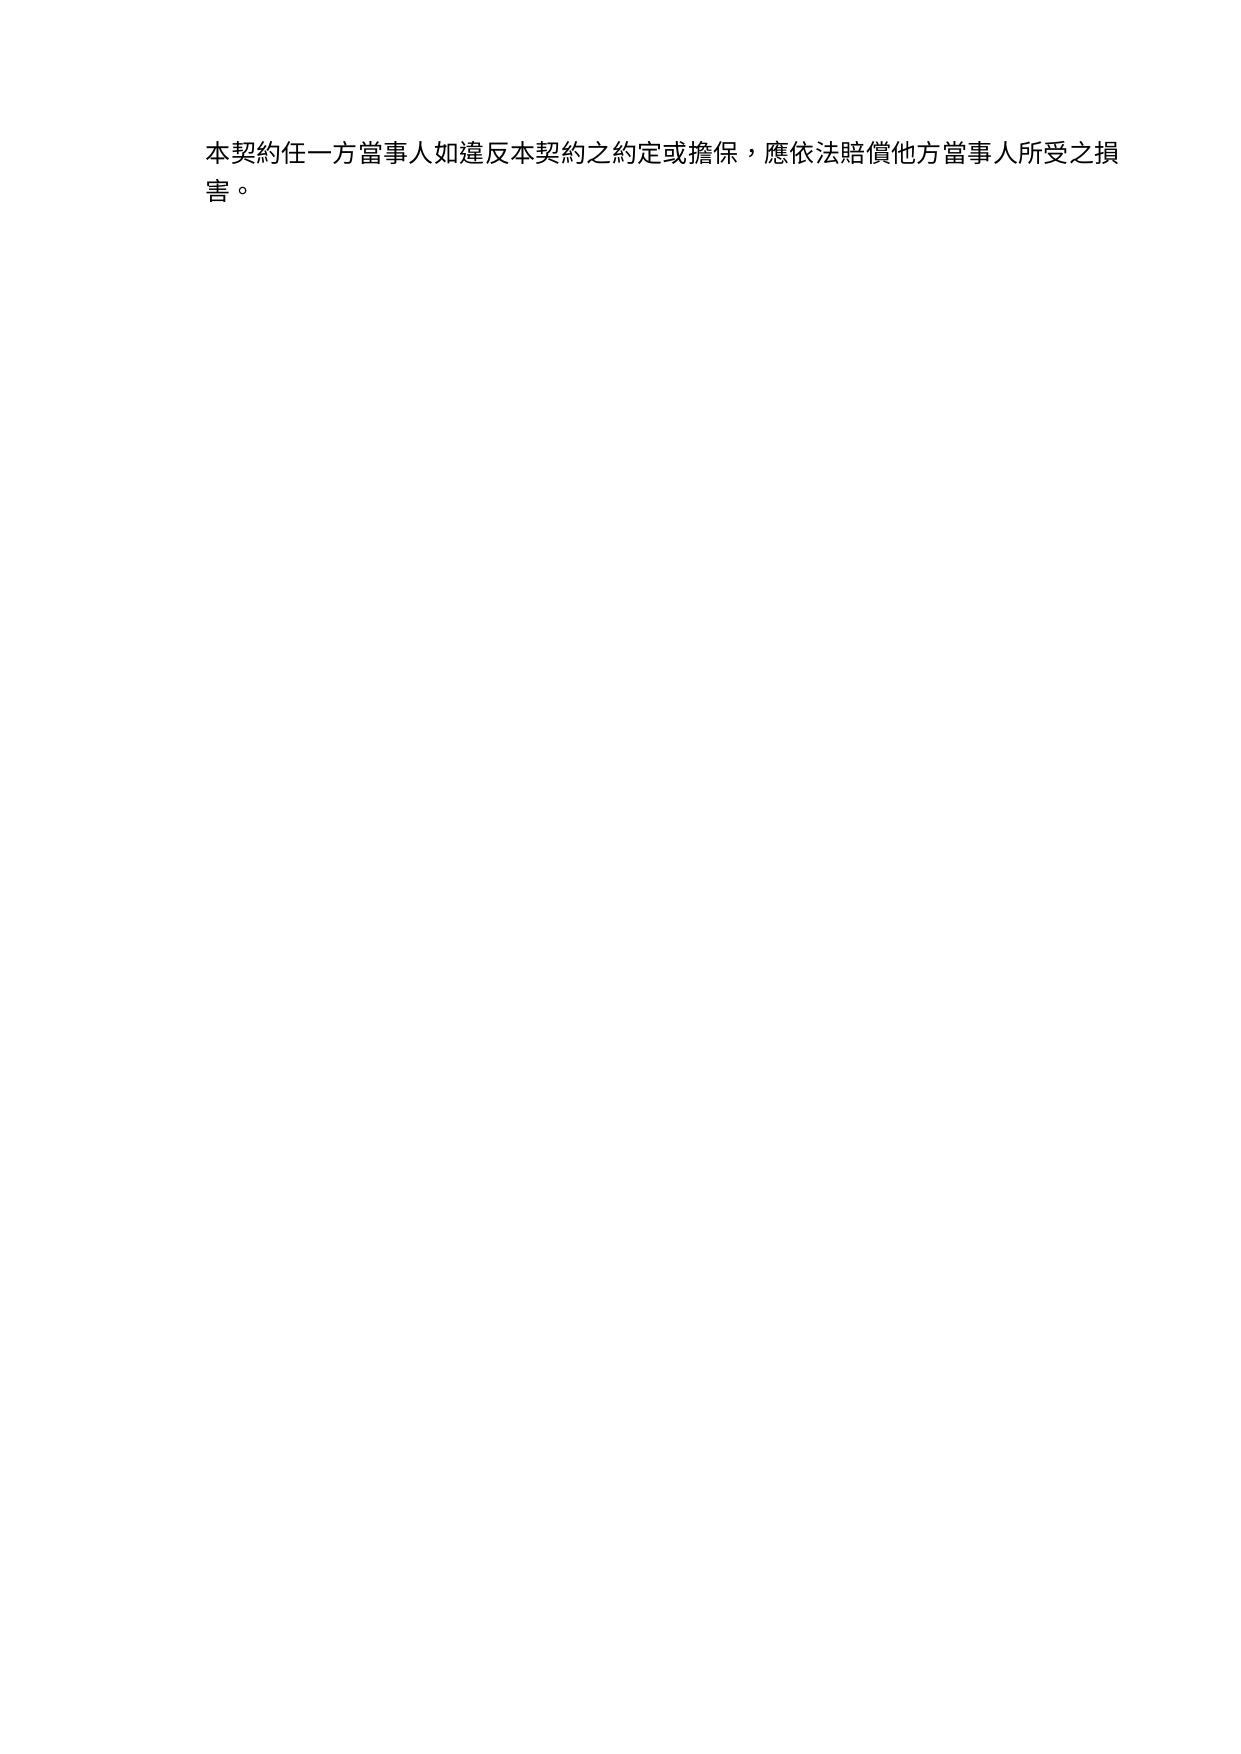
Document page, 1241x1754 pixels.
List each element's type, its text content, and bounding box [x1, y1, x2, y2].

text 本契約任一方當事人如違反本契約之約定或擔保，應依法賠償他方當事人所受之損害。 [205, 127, 1122, 202]
